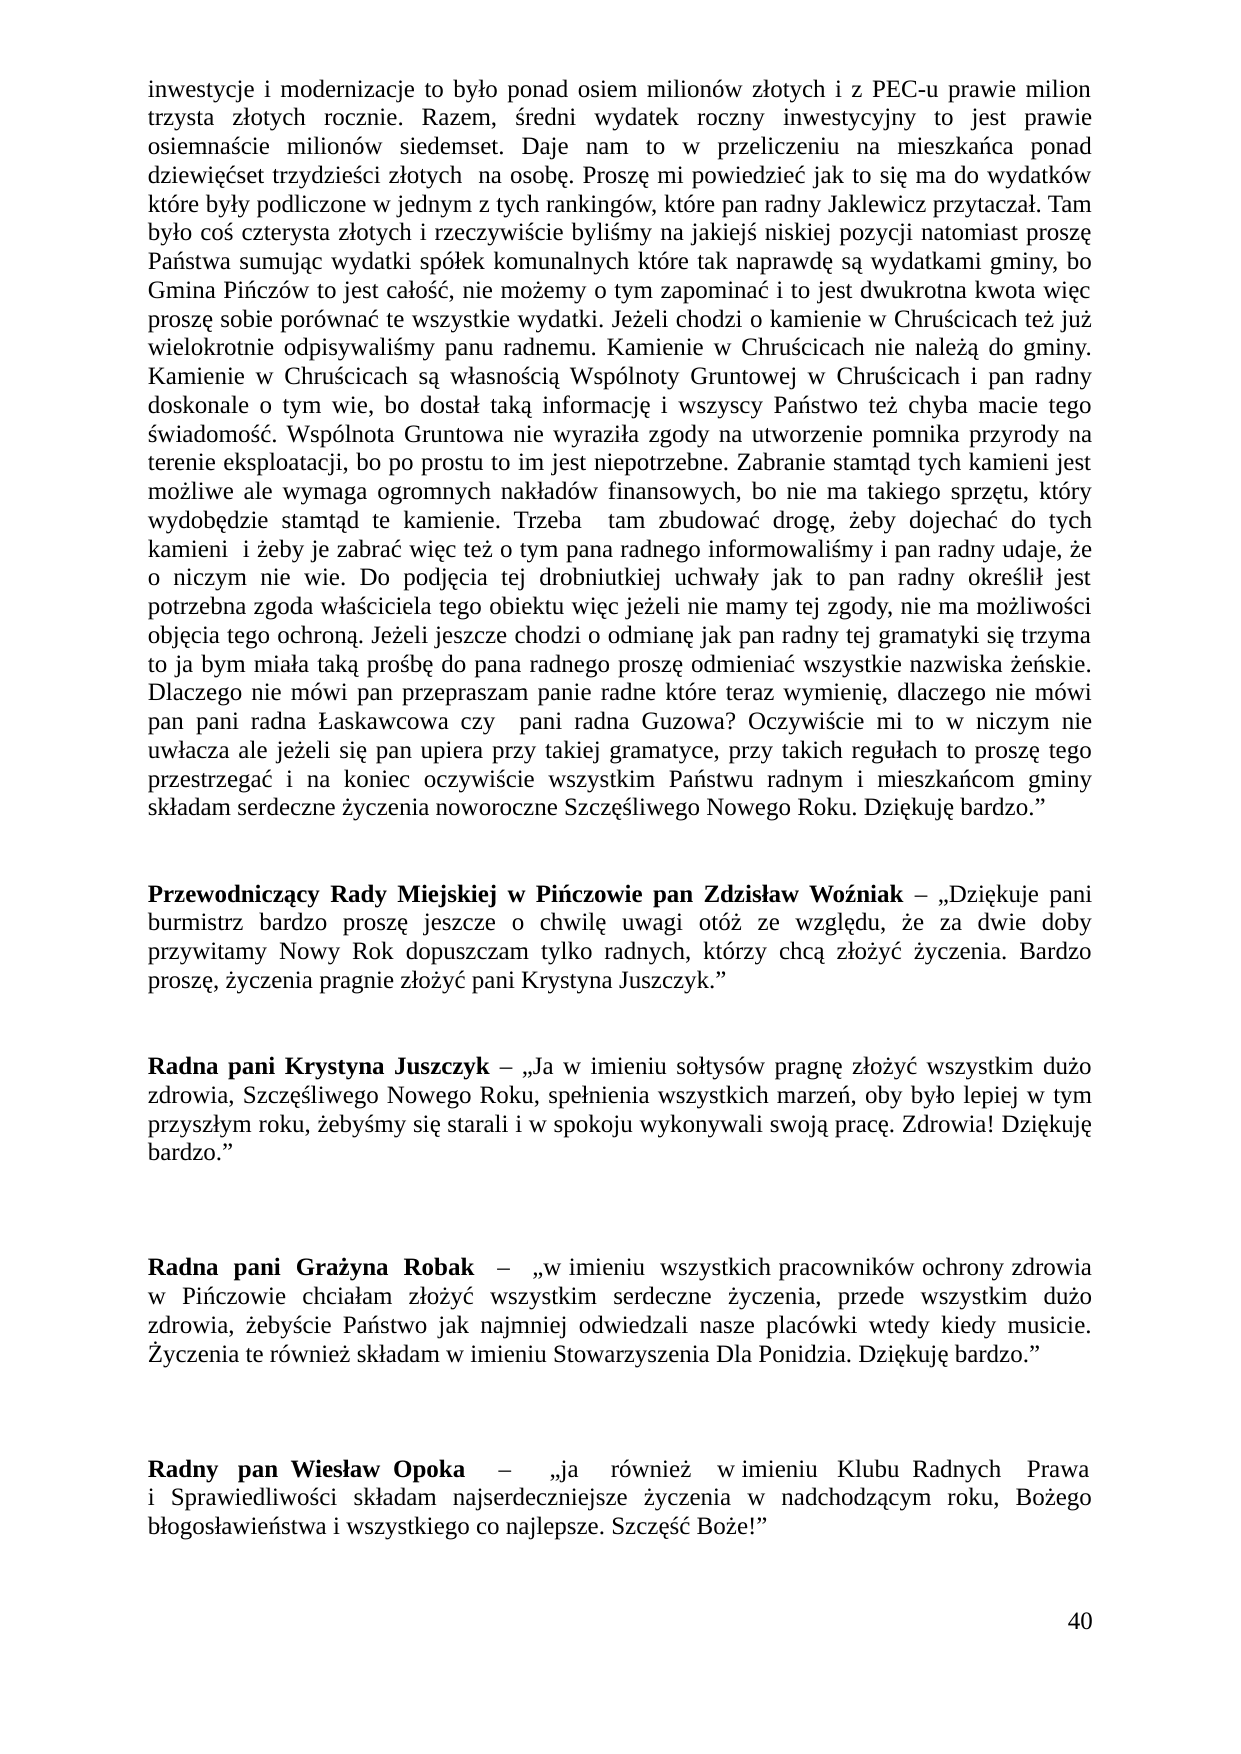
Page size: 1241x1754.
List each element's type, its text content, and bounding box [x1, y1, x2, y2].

text Radna pani Krystyna Juszczyk – „Ja w imieniu sołtysów pragnę złożyć wszystkim dużo zdrowia, Szczęśliwego Nowego Roku, spełnienia wszystkich marzeń, oby było lepiej w tym przyszłym roku, żebyśmy się starali i w spokoju wykonywali swoją pracę. Zdrowia! Dziękuję bardzo.” [148, 1051, 1093, 1166]
text Przewodniczący Rady Miejskiej w Pińczowie pan Zdzisław Woźniak – „Dziękuje pani burmistrz bardzo proszę jeszcze o chwilę uwagi otóż ze względu, że za dwie doby przywitamy Nowy Rok dopuszczam tylko radnych, którzy chcą złożyć życzenia. Bardzo proszę, życzenia pragnie złożyć pani Krystyna Juszczyk.” [148, 879, 1093, 994]
text Radna pani Grażyna Robak – „w imieniu wszystkich pracowników ochrony zdrowia w Pińczowie chciałam złożyć wszystkim serdeczne życzenia, przede wszystkim dużo zdrowia, żebyście Państwo jak najmniej odwiedzali nasze placówki wtedy kiedy musicie. Życzenia te również składam w imieniu Stowarzyszenia Dla Ponidzia. Dziękuję bardzo.” [148, 1252, 1093, 1367]
text Radny pan Wiesław Opoka – „ja również w imieniu Klubu Radnych Prawa i Sprawiedliwości składam najserdeczniejsze życzenia w nadchodzącym roku, Bożego błogosławieństwa i wszystkiego co najlepsze. Szczęść Boże!” [148, 1454, 1093, 1540]
text inwestycje i modernizacje to było ponad osiem milionów złotych i z PEC-u prawie milion trzysta złotych rocznie. Razem, średni wydatek roczny inwestycyjny to jest prawie osiemnaście milionów siedemset. Daje nam to w przeliczeniu na mieszkańca ponad dziewięćset trzydzieści złotych na osobę. Proszę mi powiedzieć jak to się ma do wydatków które były podliczone w jednym z tych rankingów, które pan radny Jaklewicz przytaczał. Tam było coś czterysta złotych i rzeczywiście byliśmy na jakiejś niskiej pozycji natomiast proszę Państwa sumując wydatki spółek komunalnych które tak naprawdę są wydatkami gminy, bo Gmina Pińczów to jest całość, nie możemy o tym zapominać i to jest dwukrotna kwota więc proszę sobie porównać te wszystkie wydatki. Jeżeli chodzi o kamienie w Chruścicach też już wielokrotnie odpisywaliśmy panu radnemu. Kamienie w Chruścicach nie należą do gminy. Kamienie w Chruścicach są własnością Wspólnoty Gruntowej w Chruścicach i pan radny doskonale o tym wie, bo dostał taką informację i wszyscy Państwo też chyba macie tego świadomość. Wspólnota Gruntowa nie wyraziła zgody na utworzenie pomnika przyrody na terenie eksploatacji, bo po prostu to im jest niepotrzebne. Zabranie stamtąd tych kamieni jest możliwe ale wymaga ogromnych nakładów finansowych, bo nie ma takiego sprzętu, który wydobędzie stamtąd te kamienie. Trzeba tam zbudować drogę, żeby dojechać do tych kamieni i żeby je zabrać więc też o tym pana radnego informowaliśmy i pan radny udaje, że o niczym nie wie. Do podjęcia tej drobniutkiej uchwały jak to pan radny określił jest potrzebna zgoda właściciela tego obiektu więc jeżeli nie mamy tej zgody, nie ma możliwości objęcia tego ochroną. Jeżeli jeszcze chodzi o odmianę jak pan radny tej gramatyki się trzyma to ja bym miała taką prośbę do pana radnego proszę odmieniać wszystkie nazwiska żeńskie. Dlaczego nie mówi pan przepraszam panie radne które teraz wymienię, dlaczego nie mówi pan pani radna Łaskawcowa czy pani radna Guzowa? Oczywiście mi to w niczym nie uwłacza ale jeżeli się pan upiera przy takiej gramatyce, przy takich regułach to proszę tego przestrzegać i na koniec oczywiście wszystkim Państwu radnym i mieszkańcom gminy składam serdeczne życzenia noworoczne Szczęśliwego Nowego Roku. Dziękuję bardzo.” [148, 74, 1093, 821]
